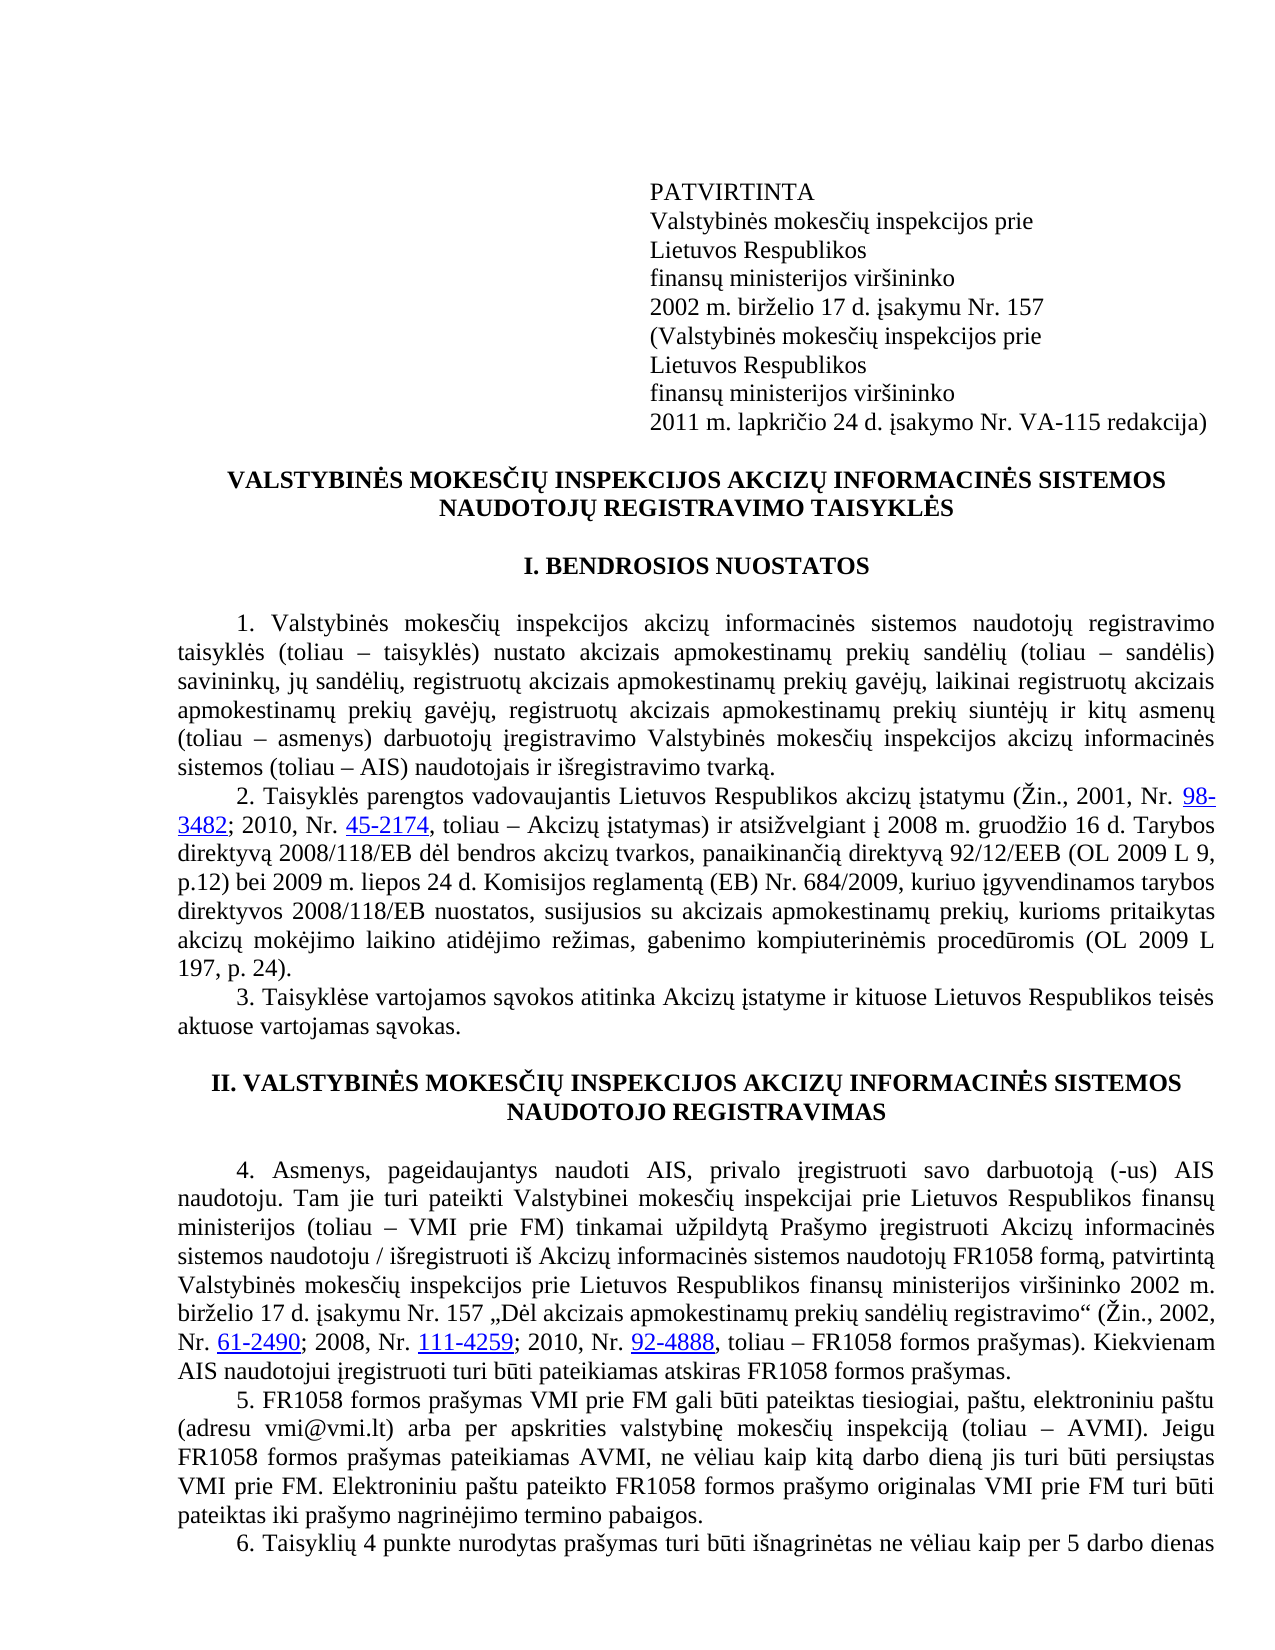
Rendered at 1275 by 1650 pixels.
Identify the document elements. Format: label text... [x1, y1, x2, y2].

text Lietuvos Respublikos [649, 235, 1216, 263]
text 2002 m. birželio 17 d. įsakymu Nr. 157 [649, 292, 1216, 321]
text 2. Taisyklės parengtos vadovaujantis Lietuvos Respublikos akcizų įstatymu (Žin., 2001, Nr. 98-3482; 2010, Nr. 45-2174, toliau – Akcizų įstatymas) ir atsižvelgiant į 2008 m. gruodžio 16 d. Tarybos direktyvą 2008/118/EB dėl bendros akcizų tvarkos, panaikinančią direktyvą 92/12/EEB (OL 2009 L 9, p.12) bei 2009 m. liepos 24 d. Komisijos reglamentą (EB) Nr. 684/2009, kuriuo įgyvendinamos tarybos direktyvos 2008/118/EB nuostatos, susijusios su akcizais apmokestinamų prekių, kurioms pritaikytas akcizų mokėjimo laikino atidėjimo režimas, gabenimo kompiuterinėmis procedūromis (OL 2009 L 197, p. 24). [177, 781, 1216, 982]
text 6. Taisyklių 4 punkte nurodytas prašymas turi būti išnagrinėtas ne vėliau kaip per 5 darbo dienas [177, 1528, 1216, 1557]
text PATVIRTINTA [649, 177, 1216, 206]
text 2011 m. lapkričio 24 d. įsakymo Nr. VA-115 redakcija) [649, 407, 1216, 436]
text II. VALSTYBINĖS MOKESČIŲ INSPEKCIJOS AKCIZŲ INFORMACINĖS SISTEMOS naudotojo REGISTRAVIMAS [177, 1068, 1216, 1126]
text finansų ministerijos viršininko [649, 378, 1216, 407]
text I. BENDROSIOS NUOSTATOS [177, 551, 1216, 580]
text VALSTYBINĖS MOKESČIŲ INSPEKCIJOS AKCIZŲ INFORMACINĖS SISTEMOS NAUDOTOJŲ REGISTRAVIMO TAISYKLĖS [177, 465, 1216, 522]
text Valstybinės mokesčių inspekcijos prie [649, 206, 1216, 235]
text Lietuvos Respublikos [649, 350, 1216, 378]
text 5. FR1058 formos prašymas VMI prie FM gali būti pateiktas tiesiogiai, paštu, elektroniniu paštu (adresu vmi@vmi.lt) arba per apskrities valstybinę mokesčių inspekciją (toliau – AVMI). Jeigu FR1058 formos prašymas pateikiamas AVMI, ne vėliau kaip kitą darbo dieną jis turi būti persiųstas VMI prie FM. Elektroniniu paštu pateikto FR1058 formos prašymo originalas VMI prie FM turi būti pateiktas iki prašymo nagrinėjimo termino pabaigos. [177, 1385, 1216, 1528]
text 3. Taisyklėse vartojamos sąvokos atitinka Akcizų įstatyme ir kituose Lietuvos Respublikos teisės aktuose vartojamas sąvokas. [177, 982, 1216, 1040]
text 1. Valstybinės mokesčių inspekcijos akcizų informacinės sistemos naudotojų registravimo taisyklės (toliau – taisyklės) nustato akcizais apmokestinamų prekių sandėlių (toliau – sandėlis) savininkų, jų sandėlių, registruotų akcizais apmokestinamų prekių gavėjų, laikinai registruotų akcizais apmokestinamų prekių gavėjų, registruotų akcizais apmokestinamų prekių siuntėjų ir kitų asmenų (toliau – asmenys) darbuotojų įregistravimo Valstybinės mokesčių inspekcijos akcizų informacinės sistemos (toliau – AIS) naudotojais ir išregistravimo tvarką. [177, 608, 1216, 781]
text (Valstybinės mokesčių inspekcijos prie [649, 321, 1216, 350]
text 4. Asmenys, pageidaujantys naudoti AIS, privalo įregistruoti savo darbuotoją (-us) AIS naudotoju. Tam jie turi pateikti Valstybinei mokesčių inspekcijai prie Lietuvos Respublikos finansų ministerijos (toliau – VMI prie FM) tinkamai užpildytą Prašymo įregistruoti Akcizų informacinės sistemos naudotoju / išregistruoti iš Akcizų informacinės sistemos naudotojų FR1058 formą, patvirtintą Valstybinės mokesčių inspekcijos prie Lietuvos Respublikos finansų ministerijos viršininko 2002 m. birželio 17 d. įsakymu Nr. 157 „Dėl akcizais apmokestinamų prekių sandėlių registravimo“ (Žin., 2002, Nr. 61-2490; 2008, Nr. 111-4259; 2010, Nr. 92-4888, toliau – FR1058 formos prašymas). Kiekvienam AIS naudotojui įregistruoti turi būti pateikiamas atskiras FR1058 formos prašymas. [177, 1155, 1216, 1385]
text finansų ministerijos viršininko [649, 263, 1216, 292]
